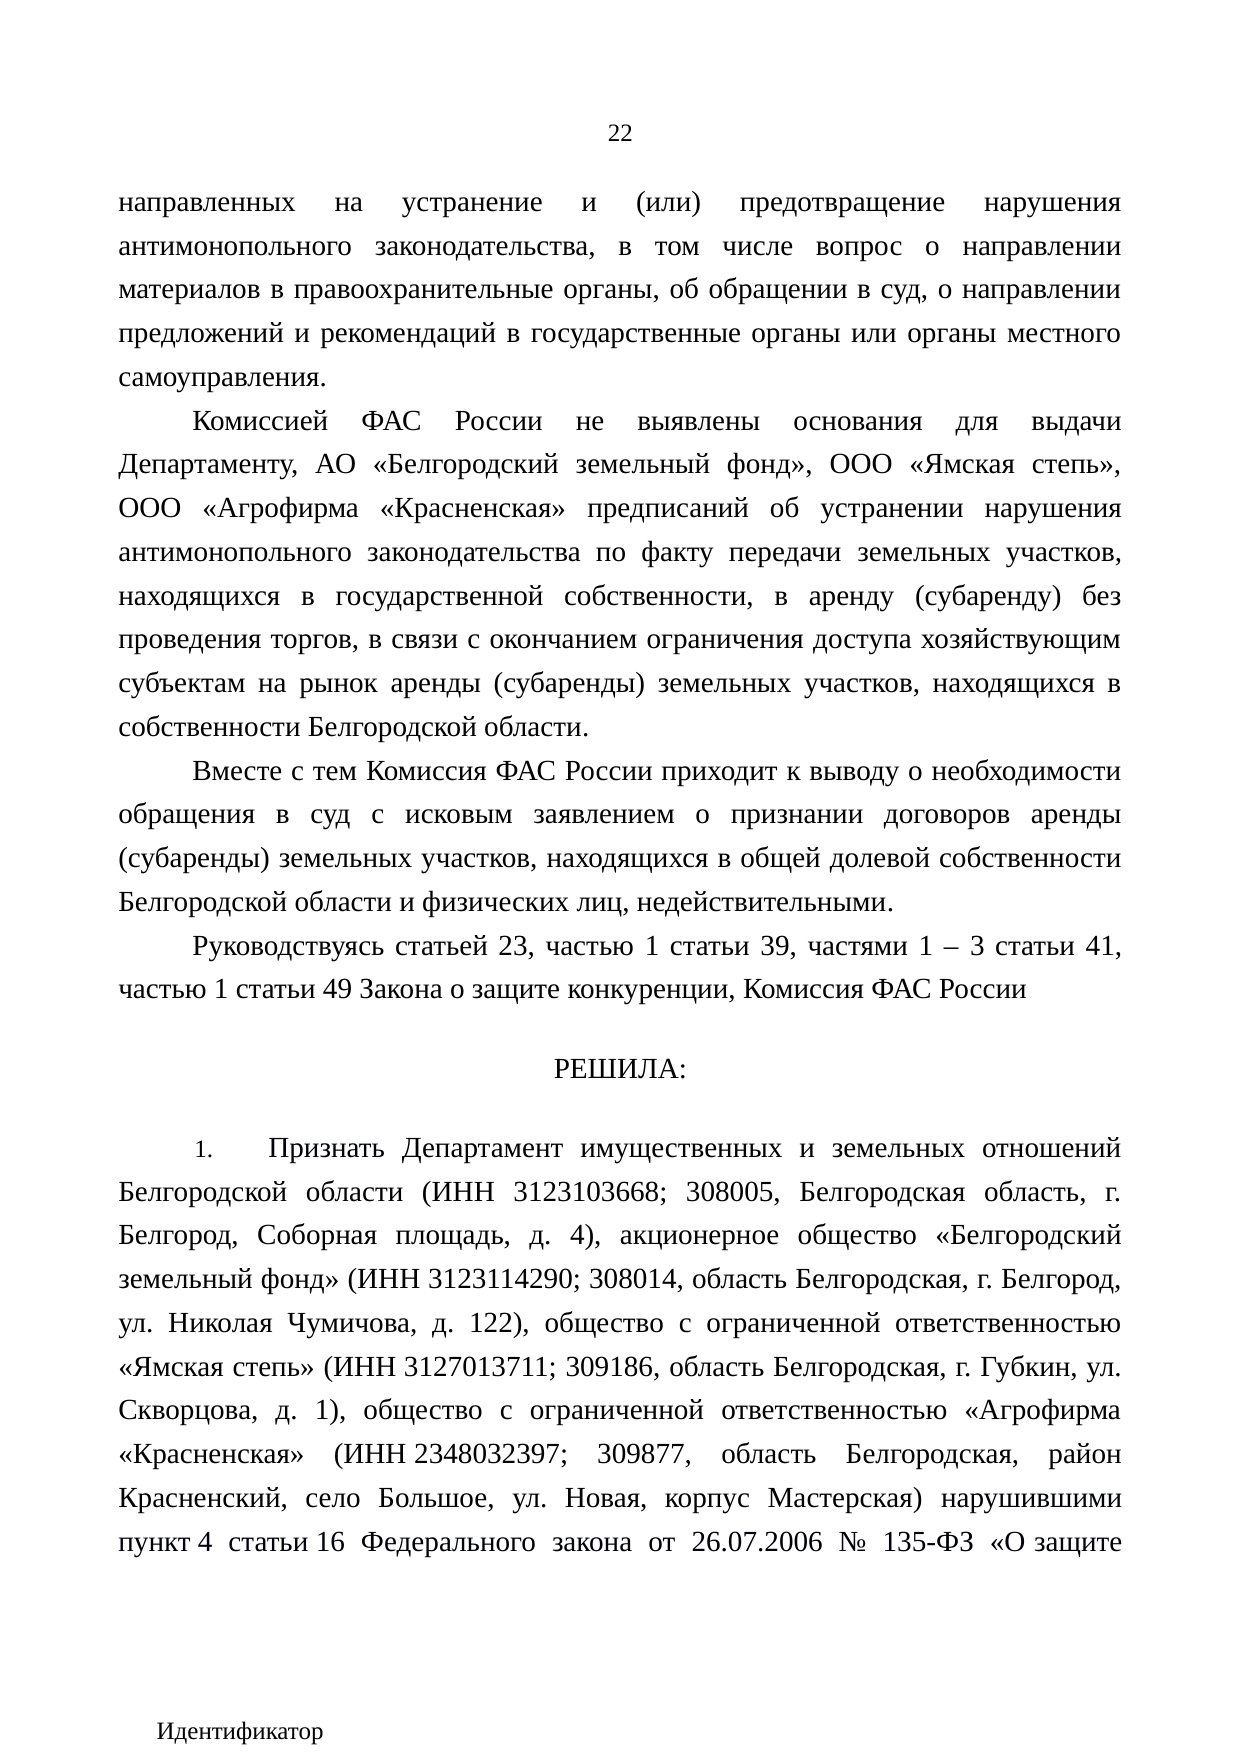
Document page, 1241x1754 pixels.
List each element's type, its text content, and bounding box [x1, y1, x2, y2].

text направленных на устранение и (или) предотвращение нарушения антимонопольного законодательства, в том числе вопрос о направлении материалов в правоохранительные органы, об обращении в суд, о направлении предложений и рекомендаций в государственные органы или органы местного самоуправления. [118, 176, 1122, 395]
text РЕШИЛА: [118, 1043, 1122, 1087]
text Комиссией ФАС России не выявлены основания для выдачи Департаменту, АО «Белгородский земельный фонд», ООО «Ямская степь», ООО «Агрофирма «Красненская» предписаний об устранении нарушения антимонопольного законодательства по факту передачи земельных участков, находящихся в государственной собственности, в аренду (субаренду) без проведения торгов, в связи с окончанием ограничения доступа хозяйствующим субъектам на рынок аренды (субаренды) земельных участков, находящихся в собственности Белгородской области. [118, 395, 1122, 745]
list Признать Департамент имущественных и земельных отношений Белгородской области (ИНН 3123103668; 308005, Белгородская область, г. Белгород, Соборная площадь, д. 4), акционерное общество «Белгородский земельный фонд» (ИНН 3123114290; 308014, область Белгородская, г. Белгород, ул. Николая Чумичова, д. 122), общество с ограниченной ответственностью «Ямская степь» (ИНН 3127013711; 309186, область Белгородская, г. Губкин, ул. Скворцова, д. 1), общество с ограниченной ответственностью «Агрофирма «Красненская» (ИНН 2348032397; 309877, область Белгородская, район Красненский, село Большое, ул. Новая, корпус Мастерская) нарушившими пункт 4 статьи 16 Федерального закона от 26.07.2006 № 135-ФЗ «О защите конкуренции», что выразилось в заключении и участии в соглашении между органом государственной власти субъекта Российской Федерации и хозяйствующими субъектами, которое привело к ограничению доступа на рынок аренды (субаренды) земельных участков, находящихся в собственности Белгородской области. [118, 1122, 1122, 1560]
text Руководствуясь статьей 23, частью 1 статьи 39, частями 1 – 3 статьи 41, частью 1 статьи 49 Закона о защите конкуренции, Комиссия ФАС России [118, 920, 1122, 1008]
text Вместе с тем Комиссия ФАС России приходит к выводу о необходимости обращения в суд с исковым заявлением о признании договоров аренды (субаренды) земельных участков, находящихся в общей долевой собственности Белгородской области и физических лиц, недействительными. [118, 745, 1122, 920]
